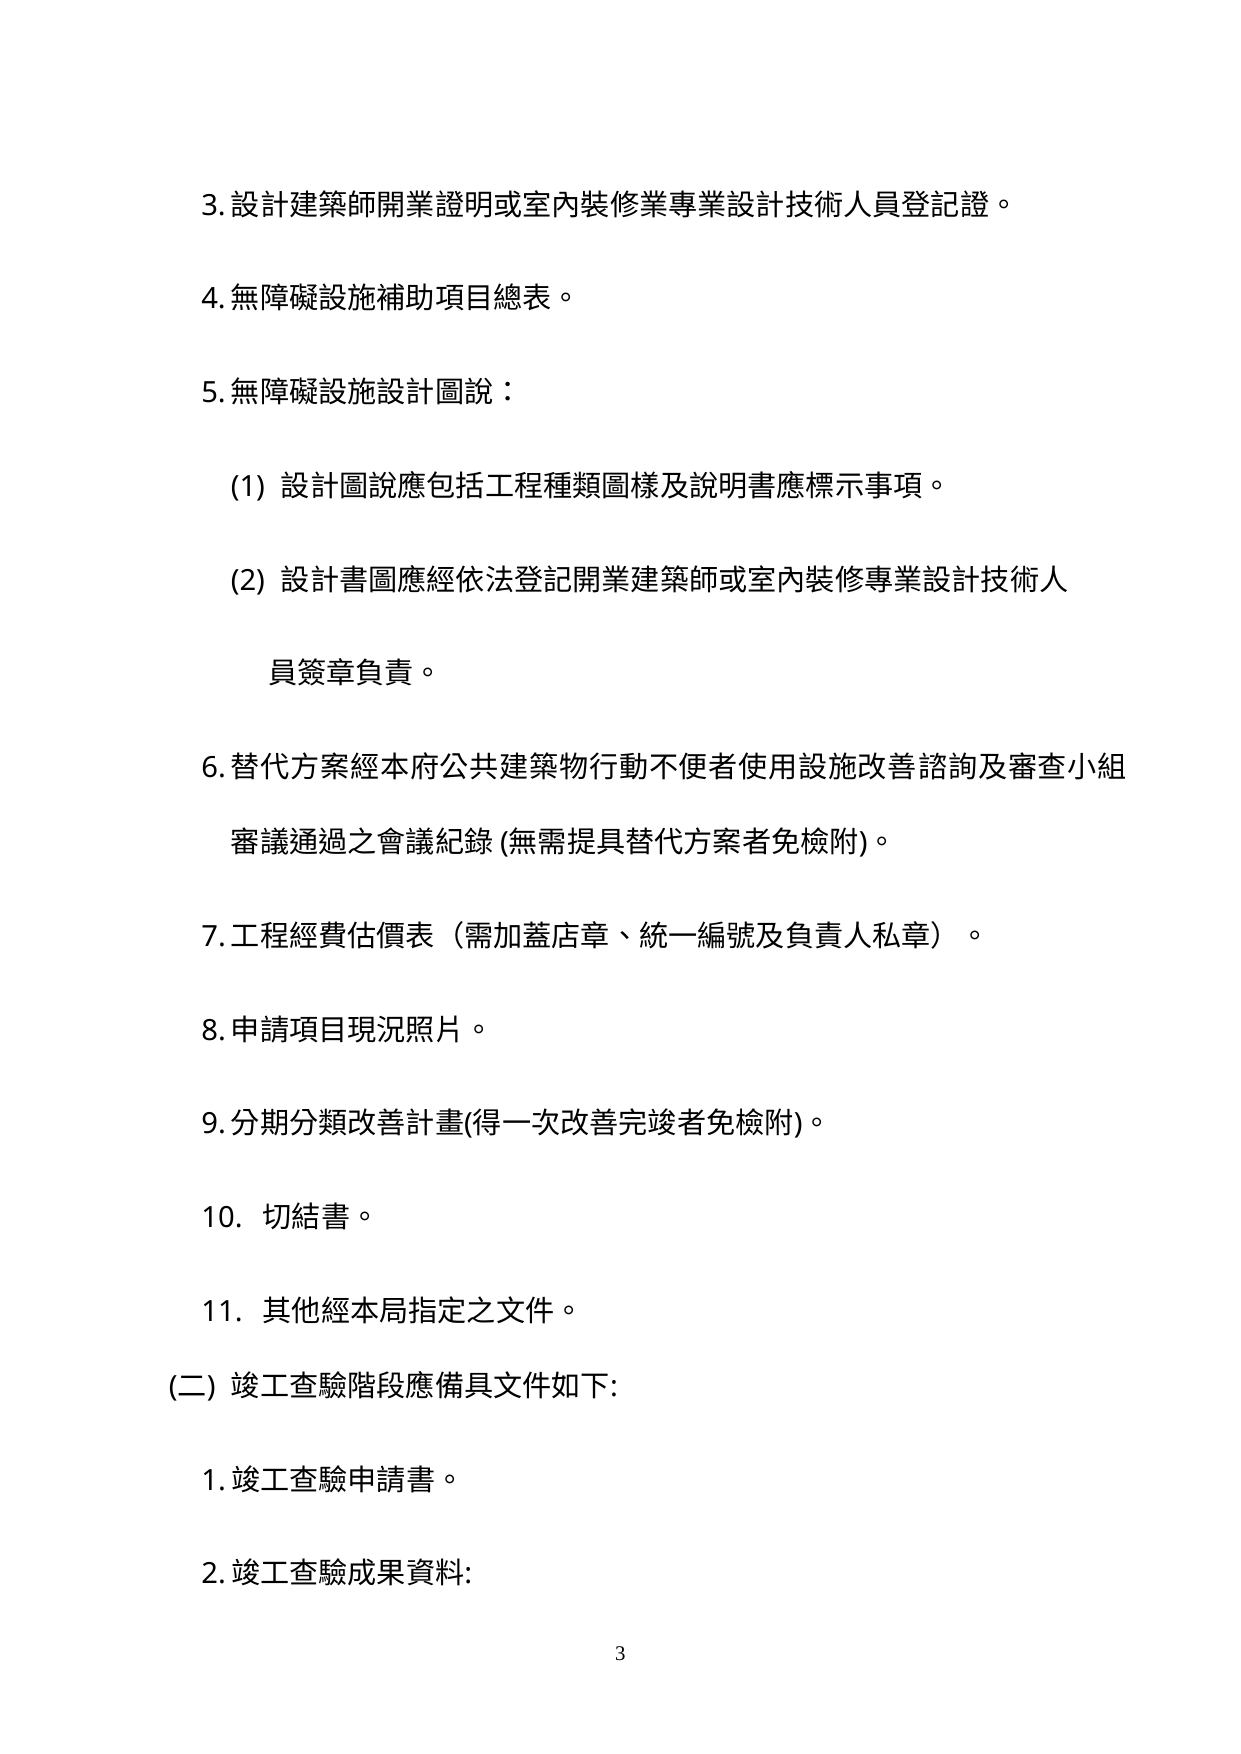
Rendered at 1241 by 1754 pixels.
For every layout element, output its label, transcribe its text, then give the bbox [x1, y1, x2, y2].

list 無障礙設施設計圖說： [201, 352, 1128, 427]
list 竣工查驗申請書。 [201, 1440, 1128, 1515]
list 工程經費估價表（需加蓋店章、統一編號及負責人私章）。 [201, 896, 1128, 971]
list 竣工查驗階段應備具文件如下: [169, 1346, 1128, 1421]
list 竣工查驗成果資料: [201, 1533, 1128, 1608]
text 員簽章負責。 [260, 633, 1128, 708]
list 分期分類改善計畫(得一次改善完竣者免檢附)。 [201, 1083, 1128, 1158]
list 切結書。 [201, 1177, 1128, 1252]
list 其他經本局指定之文件。 [201, 1271, 1128, 1346]
list 申請項目現況照片。 [201, 990, 1128, 1065]
list 無障礙設施補助項目總表。 [201, 258, 1128, 333]
list 設計建築師開業證明或室內裝修業專業設計技術人員登記證。 [201, 165, 1128, 240]
list 設計圖說應包括工程種類圖樣及說明書應標示事項。 [231, 446, 1128, 521]
list 替代方案經本府公共建築物行動不便者使用設施改善諮詢及審查小組審議通過之會議紀錄 (無需提具替代方案者免檢附)。 [201, 727, 1128, 877]
list 設計書圖應經依法登記開業建築師或室內裝修專業設計技術人 [231, 540, 1128, 615]
